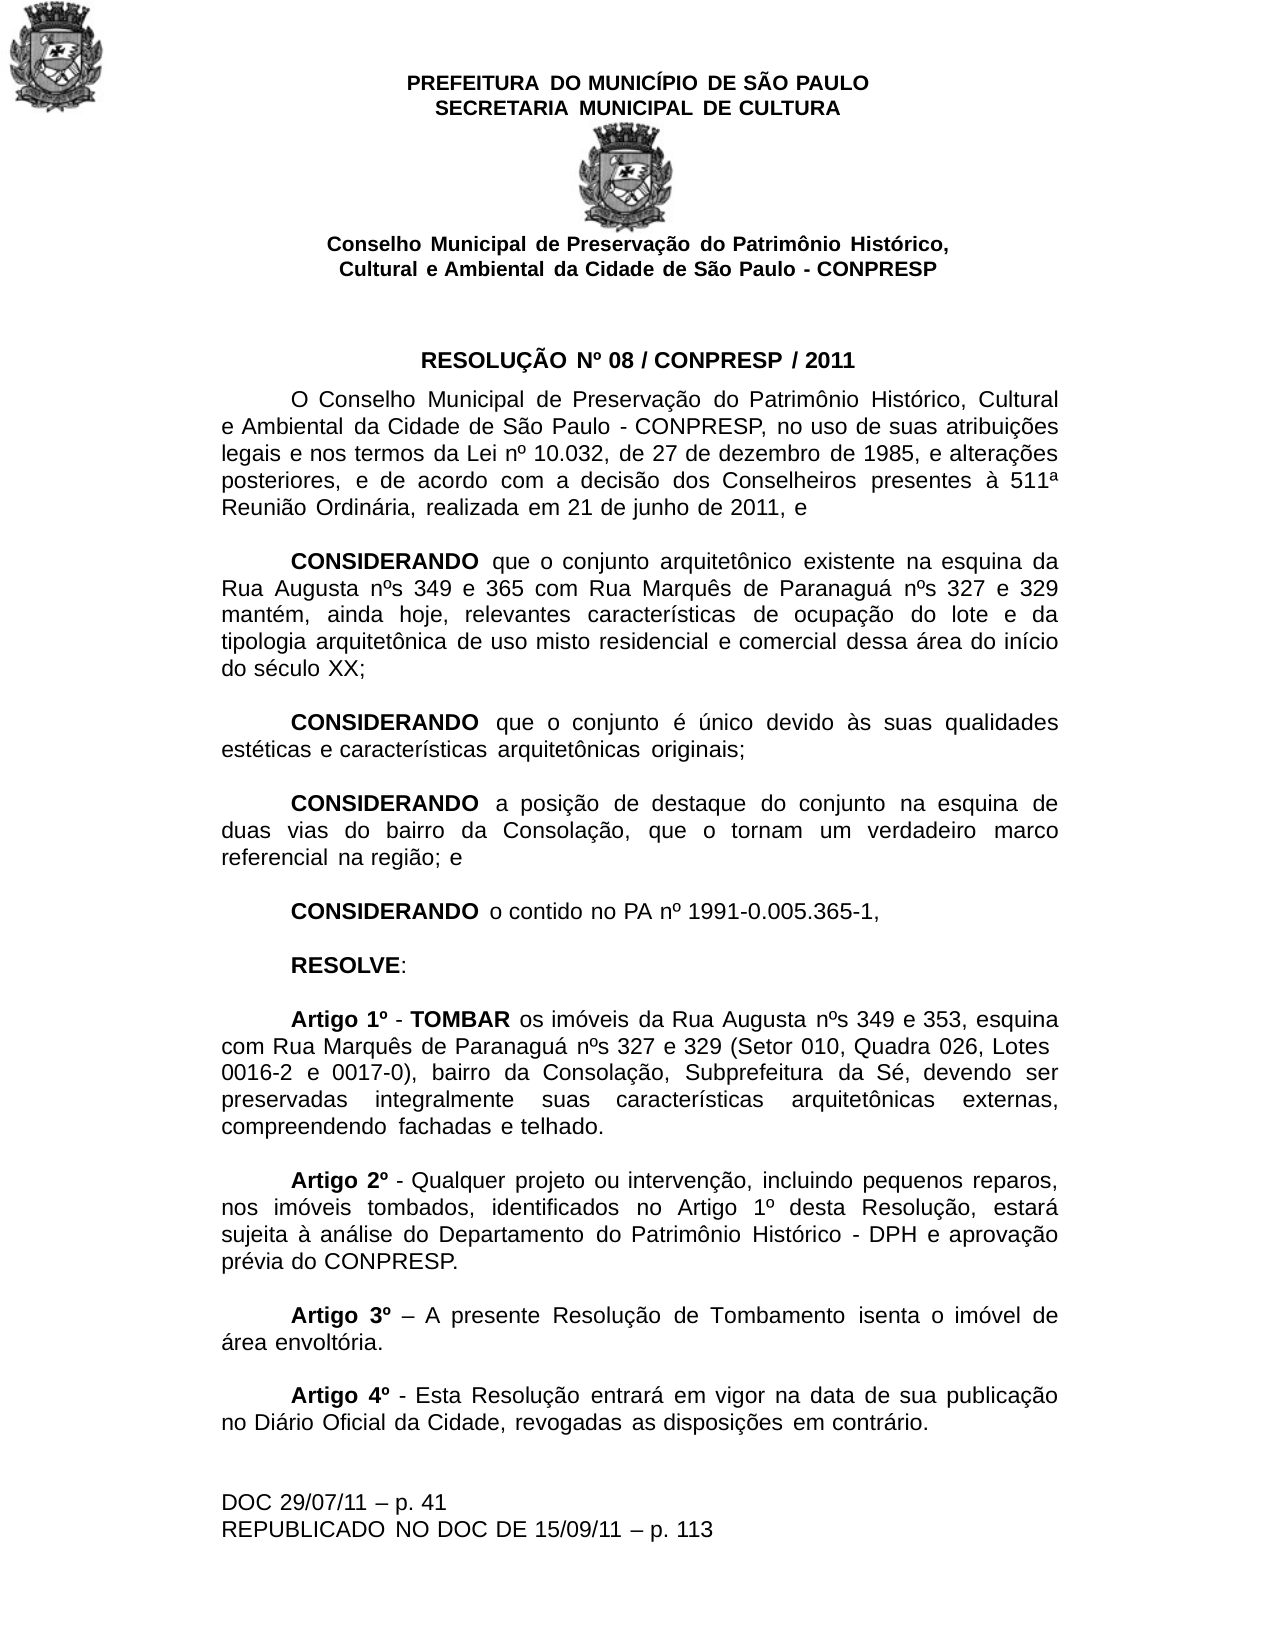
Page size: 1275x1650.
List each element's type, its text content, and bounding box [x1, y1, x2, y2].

picture [0, 0, 111, 114]
text CONSIDERANDO o contido no PA nº 1991-0.005.365-1, [291, 898, 1096, 924]
text 0016-2 e 0017-0), bairro da Consolação, Subprefeitura da Sé, devendo ser preservadas integralmente suas características arquitetônicas externas, compreendendo fachadas e telhado. [221, 1059, 1059, 1139]
text Artigo 2º - Qualquer projeto ou intervenção, incluindo pequenos reparos, nos imóveis tombados, identificados no Artigo 1º desta Resolução, estará sujeita à análise do Departamento do Patrimônio Histórico - DPH e aprovação prévia do CONPRESP. [221, 1167, 1058, 1274]
text CONSIDERANDO a posição de destaque do conjunto na esquina de duas vias do bairro da Consolação, que o tornam um verdadeiro marco referencial na região; e [221, 790, 1058, 870]
text Cultural e Ambiental da Cidade de São Paulo - CONPRESP [334, 257, 942, 281]
picture [569, 120, 681, 234]
text O Conselho Municipal de Preservação do Patrimônio Histórico, Cultural e Ambiental da Cidade de São Paulo - CONPRESP, no uso de suas atribuições legais e nos termos da Lei nº 10.032, de 27 de dezembro de 1985, e alterações posteriores, e de acordo com a decisão dos Conselheiros presentes à 511ª Reunião Ordinária, realizada em 21 de junho de 2011, e [221, 386, 1059, 520]
text REPUBLICADO NO DOC DE 15/09/11 – p. 113 [221, 1516, 723, 1542]
text RESOLUÇÃO Nº 08 / CONPRESP / 2011 [415, 333, 861, 358]
text Artigo 1º - TOMBAR os imóveis da Rua Augusta nºs 349 e 353, esquina com Rua Marquês de Paranaguá nºs 327 e 329 (Setor 010, Quadra 026, Lotes [221, 1006, 1059, 1059]
text Artigo 4º - Esta Resolução entrará em vigor na data de sua publicação no Diário Oficial da Cidade, revogadas as disposições em contrário. [221, 1382, 1058, 1436]
text RESOLVE: [291, 952, 1096, 978]
text DOC 29/07/11 – p. 41 [221, 1489, 454, 1516]
text Artigo 3º – A presente Resolução de Tombamento isenta o imóvel de área envoltória. [221, 1302, 1058, 1355]
text Conselho Municipal de Preservação do Patrimônio Histórico, [322, 120, 954, 256]
text CONSIDERANDO que o conjunto é único devido às suas qualidades estéticas e características arquitetônicas originais; [221, 709, 1059, 762]
text CONSIDERANDO que o conjunto arquitetônico existente na esquina da Rua Augusta nºs 349 e 365 com Rua Marquês de Paranaguá nºs 327 e 329 mantém, ainda hoje, relevantes características de ocupação do lote e da tipologia arquitetônica de uso misto residencial e comercial dessa área do início do século XX; [221, 548, 1058, 682]
text PREFEITURA DO MUNICÍPIO DE SÃO PAULO SECRETARIA MUNICIPAL DE CULTURA [403, 71, 872, 119]
